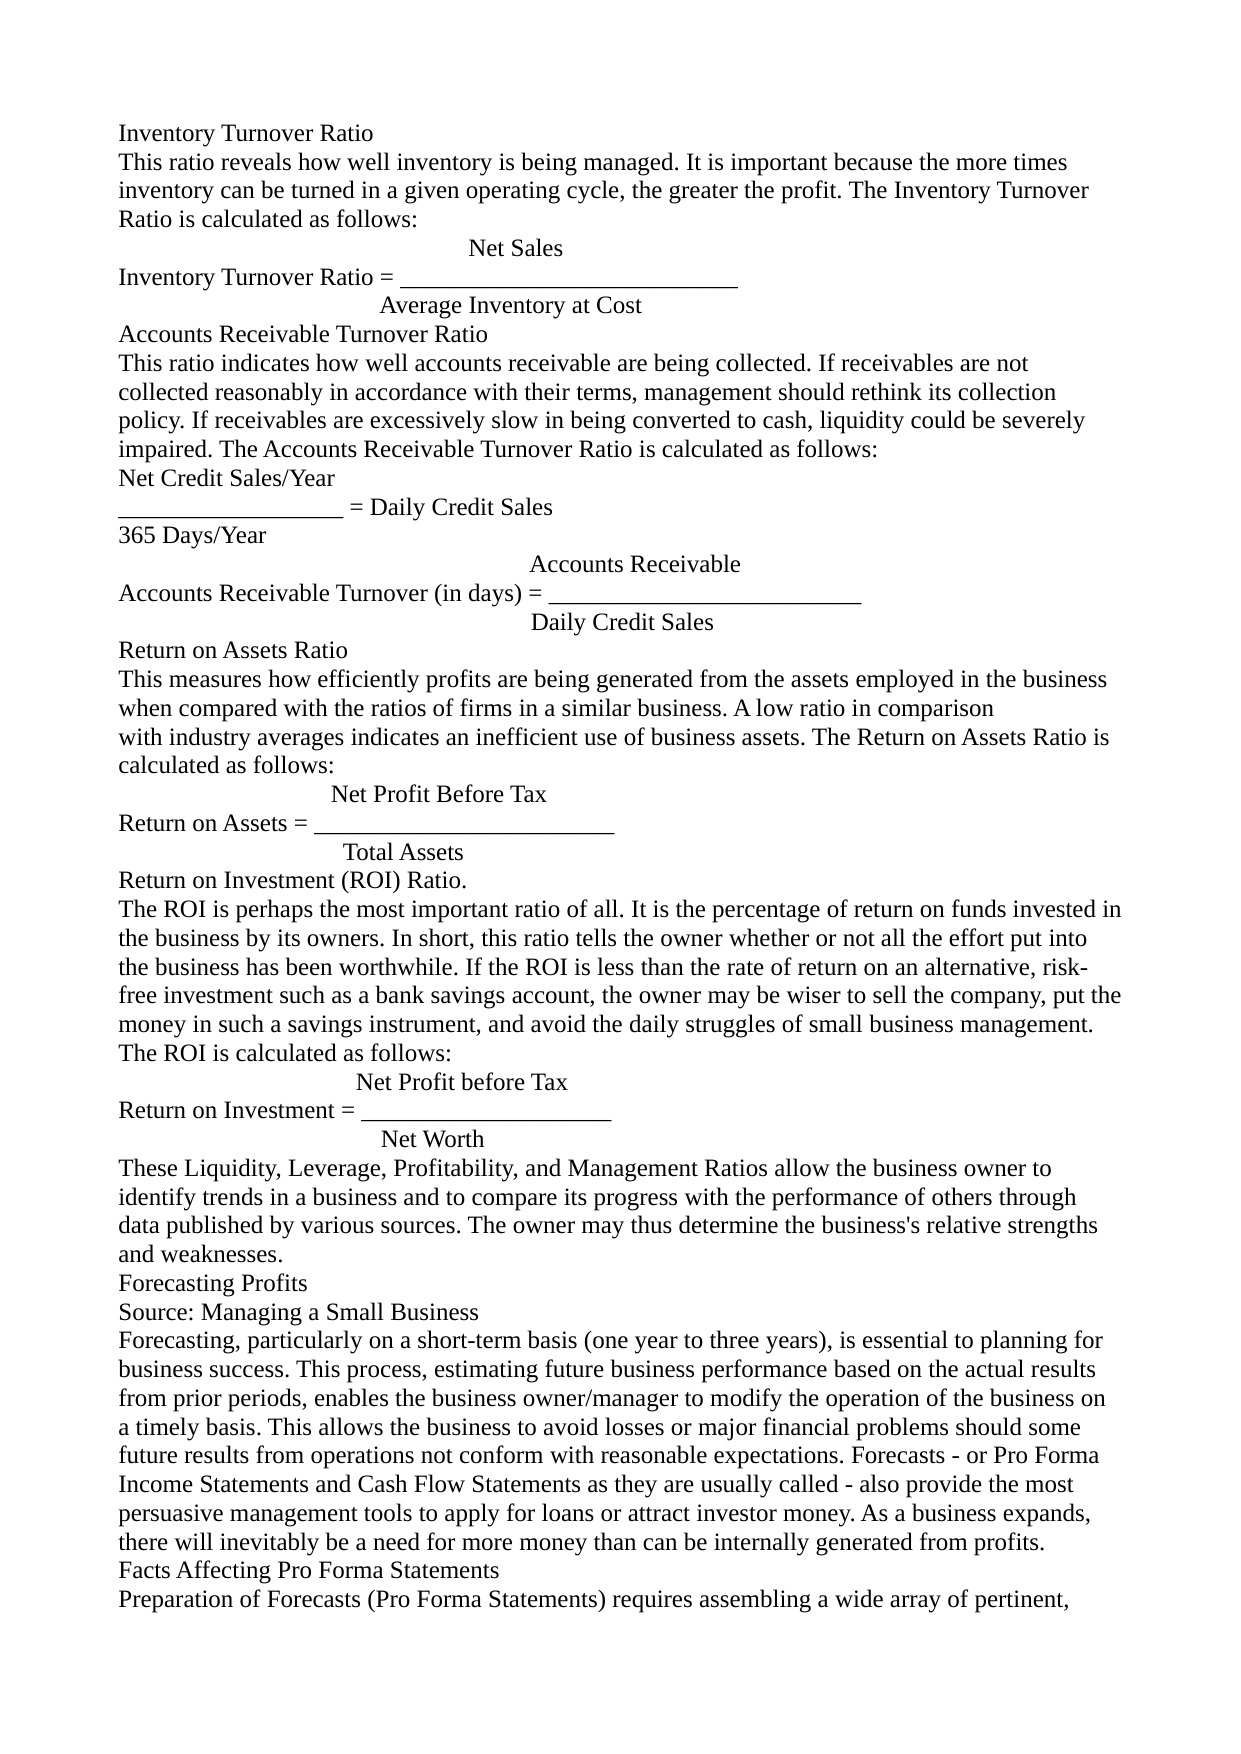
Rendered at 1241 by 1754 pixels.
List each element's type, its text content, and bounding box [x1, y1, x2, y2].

text Inventory Turnover Ratio This ratio reveals how well inventory is being managed. It is important because the more times inventory can be turned in a given operating cycle, the greater the profit. The Inventory Turnover Ratio is calculated as follows: Net Sales Inventory Turnover Ratio = ___________________________ Average Inventory at Cost Accounts Receivable Turnover Ratio This ratio indicates how well accounts receivable are being collected. If receivables are not collected reasonably in accordance with their terms, management should rethink its collection policy. If receivables are excessively slow in being converted to cash, liquidity could be severely impaired. The Accounts Receivable Turnover Ratio is calculated as follows: Net Credit Sales/Year __________________ = Daily Credit Sales 365 Days/Year Accounts Receivable Accounts Receivable Turnover (in days) = _________________________ Daily Credit Sales Return on Assets Ratio This measures how efficiently profits are being generated from the assets employed in the business when compared with the ratios of firms in a similar business. A low ratio in comparison [118, 118, 1122, 722]
text from prior periods, enables the business owner/manager to modify the operation of the business on a timely basis. This allows the business to avoid losses or major financial problems should some future results from operations not conform with reasonable expectations. Forecasts - or Pro Forma Income Statements and Cash Flow Statements as they are usually called - also provide the most persuasive management tools to apply for loans or attract investor money. As a business expands, there will inevitably be a need for more money than can be internally generated from profits. Facts Affecting Pro Forma Statements Preparation of Forecasts (Pro Forma Statements) requires assembling a wide array of pertinent, [118, 1383, 1122, 1613]
text with industry averages indicates an inefficient use of business assets. The Return on Assets Ratio is calculated as follows: Net Profit Before Tax Return on Assets = ________________________ Total Assets Return on Investment (ROI) Ratio. The ROI is perhaps the most important ratio of all. It is the percentage of return on funds invested in the business by its owners. In short, this ratio tells the owner whether or not all the effort put into the business has been worthwhile. If the ROI is less than the rate of return on an alternative, risk-free investment such as a bank savings account, the owner may be wiser to sell the company, put the money in such a savings instrument, and avoid the daily struggles of small business management. The ROI is calculated as follows: Net Profit before Tax Return on Investment = ____________________ Net Worth These Liquidity, Leverage, Profitability, and Management Ratios allow the business owner to identify trends in a business and to compare its progress with the performance of others through data published by various sources. The owner may thus determine the business's relative strengths and weaknesses. Forecasting Profits Source: Managing a Small Business Forecasting, particularly on a short-term basis (one year to three years), is essential to planning for business success. This process, estimating future business performance based on the actual results [118, 722, 1122, 1383]
